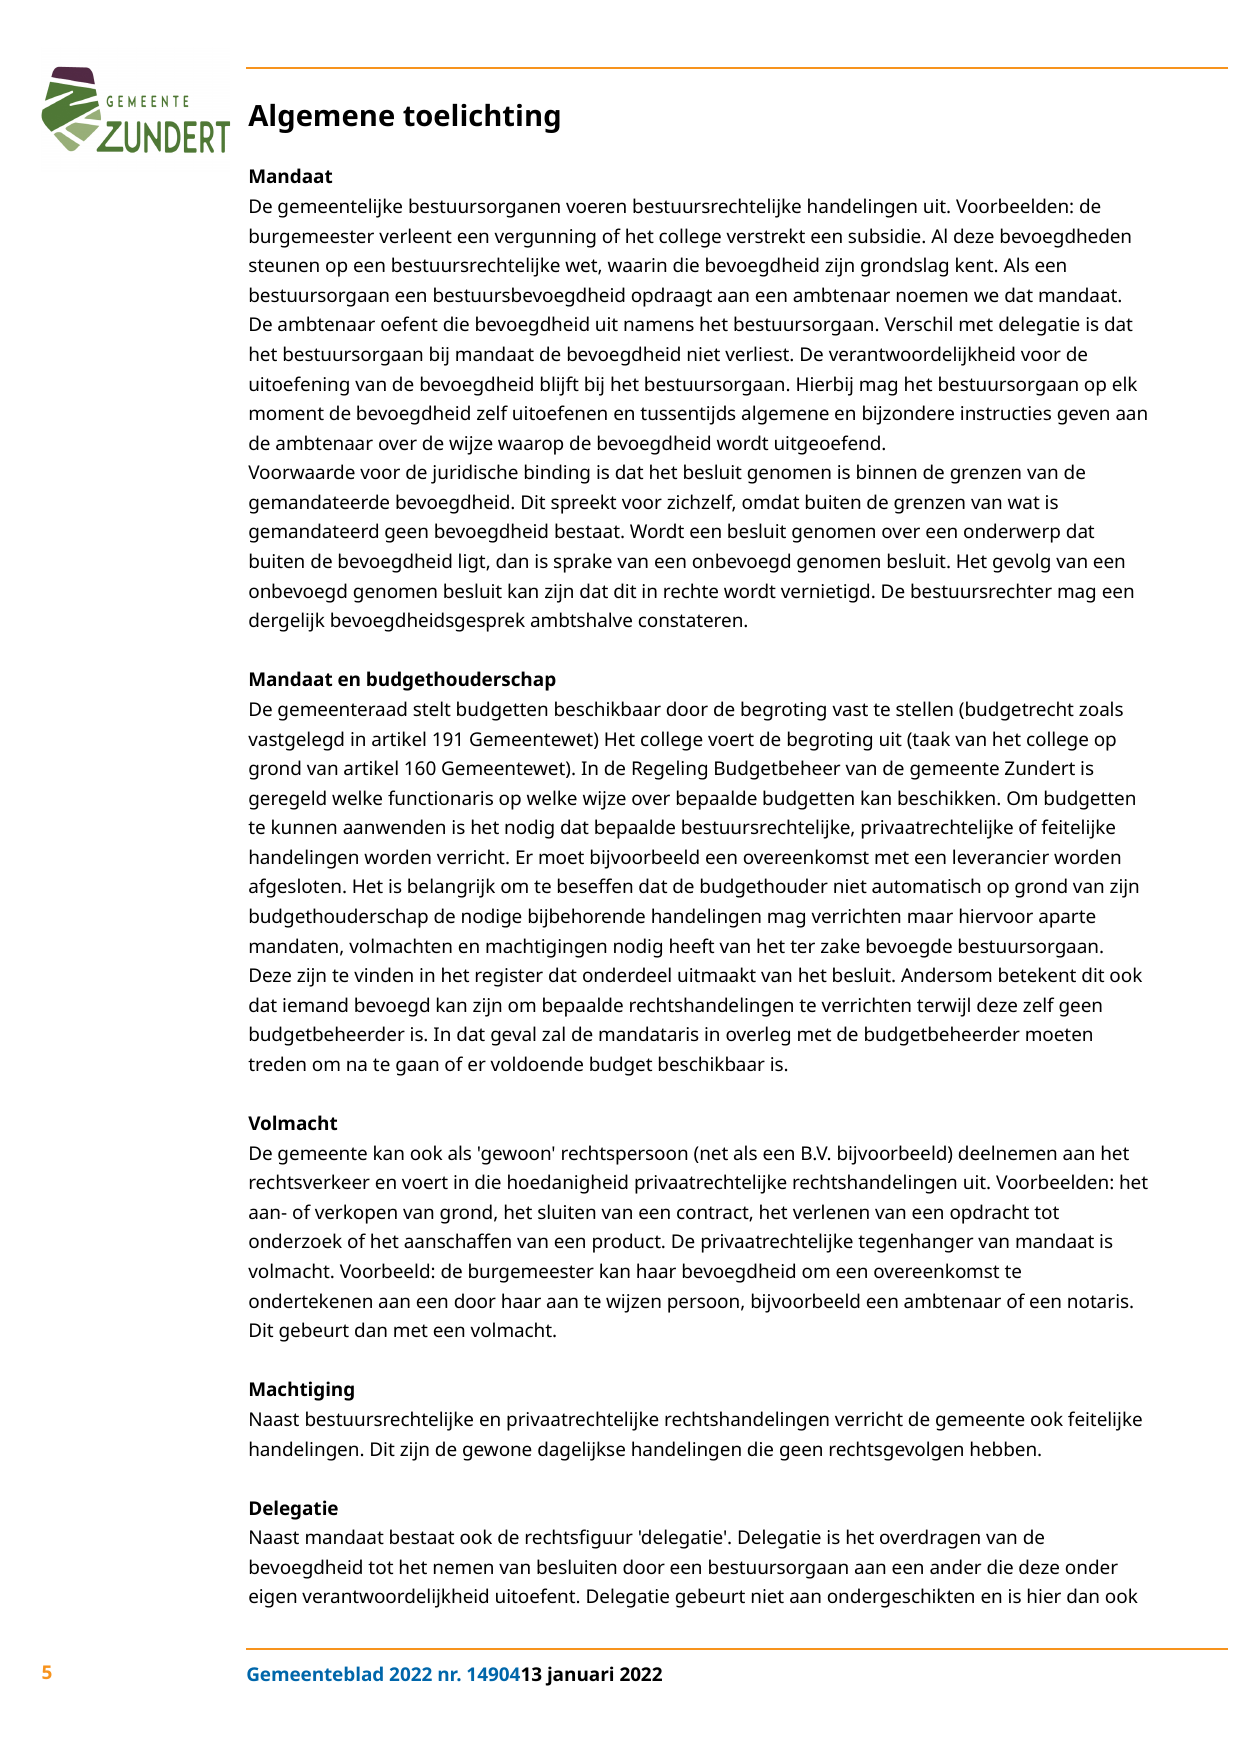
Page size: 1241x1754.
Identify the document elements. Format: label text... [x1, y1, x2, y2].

text Naast mandaat bestaat ook de rechtsfiguur 'delegatie'. Delegatie is het overdragen van de bevoegdheid tot het nemen van besluiten door een bestuursorgaan aan een ander die deze onder eigen verantwoordelijkheid uitoefent. Delegatie gebeurt niet aan ondergeschikten en is hier dan ook [248, 1524, 1152, 1609]
text De gemeenteraad stelt budgetten beschikbaar door de begroting vast te stellen (budgetrecht zoals vastgelegd in artikel 191 Gemeentewet) Het college voert de begroting uit (taak van het college op grond van artikel 160 Gemeentewet). In de Regeling Budgetbeheer van de gemeente Zundert is geregeld welke functionaris op welke wijze over bepaalde budgetten kan beschikken. Om budgetten te kunnen aanwenden is het nodig dat bepaalde bestuursrechtelijke, privaatrechtelijke of feitelijke handelingen worden verricht. Er moet bijvoorbeeld een overeenkomst met een leverancier worden afgesloten. Het is belangrijk om te beseffen dat de budgethouder niet automatisch op grond van zijn budgethouderschap de nodige bijbehorende handelingen mag verrichten maar hiervoor aparte mandaten, volmachten en machtigingen nodig heeft van het ter zake bevoegde bestuursorgaan. Deze zijn te vinden in het register dat onderdeel uitmaakt van het besluit. Andersom betekent dit ook dat iemand bevoegd kan zijn om bepaalde rechtshandelingen te verrichten terwijl deze zelf geen budgetbeheerder is. In dat geval zal de mandataris in overleg met de budgetbeheerder moeten treden om na te gaan of er voldoende budget beschikbaar is. [248, 696, 1152, 1077]
text Mandaat en budgethouderschap [248, 667, 1152, 692]
text Mandaat [248, 164, 1152, 189]
text Naast bestuursrechtelijke en privaatrechtelijke rechtshandelingen verricht de gemeente ook feitelijke handelingen. Dit zijn de gewone dagelijkse handelingen die geen rechtsgevolgen hebben. [248, 1406, 1152, 1461]
picture [41, 47, 231, 172]
text Algemene toelichting [248, 95, 1152, 134]
text De gemeentelijke bestuursorganen voeren bestuursrechtelijke handelingen uit. Voorbeelden: de burgemeester verleent een vergunning of het college verstrekt een subsidie. Al deze bevoegdheden steunen op een bestuursrechtelijke wet, waarin die bevoegdheid zijn grondslag kent. Als een bestuursorgaan een bestuursbevoegdheid opdraagt aan een ambtenaar noemen we dat mandaat. De ambtenaar oefent die bevoegdheid uit namens het bestuursorgaan. Verschil met delegatie is dat het bestuursorgaan bij mandaat de bevoegdheid niet verliest. De verantwoordelijkheid voor de uitoefening van de bevoegdheid blijft bij het bestuursorgaan. Hierbij mag het bestuursorgaan op elk moment de bevoegdheid zelf uitoefenen en tussentijds algemene en bijzondere instructies geven aan de ambtenaar over de wijze waarop de bevoegdheid wordt uitgeoefend. [248, 193, 1152, 456]
text Volmacht [248, 1110, 1152, 1136]
text De gemeente kan ook als 'gewoon' rechtspersoon (net als een B.V. bijvoorbeeld) deelnemen aan het rechtsverkeer en voert in die hoedanigheid privaatrechtelijke rechtshandelingen uit. Voorbeelden: het aan- of verkopen van grond, het sluiten van een contract, het verlenen van een opdracht tot onderzoek of het aanschaffen van een product. De privaatrechtelijke tegenhanger van mandaat is volmacht. Voorbeeld: de burgemeester kan haar bevoegdheid om een overeenkomst te ondertekenen aan een door haar aan te wijzen persoon, bijvoorbeeld een ambtenaar of een notaris. Dit gebeurt dan met een volmacht. [248, 1140, 1152, 1343]
text Voorwaarde voor de juridische binding is dat het besluit genomen is binnen de grenzen van de gemandateerde bevoegdheid. Dit spreekt voor zichzelf, omdat buiten de grenzen van wat is gemandateerd geen bevoegdheid bestaat. Wordt een besluit genomen over een onderwerp dat buiten de bevoegdheid ligt, dan is sprake van een onbevoegd genomen besluit. Het gevolg van een onbevoegd genomen besluit kan zijn dat dit in rechte wordt vernietigd. De bestuursrechter mag een dergelijk bevoegdheidsgesprek ambtshalve constateren. [248, 459, 1152, 633]
text Machtiging [248, 1377, 1152, 1402]
text Delegatie [248, 1495, 1152, 1521]
